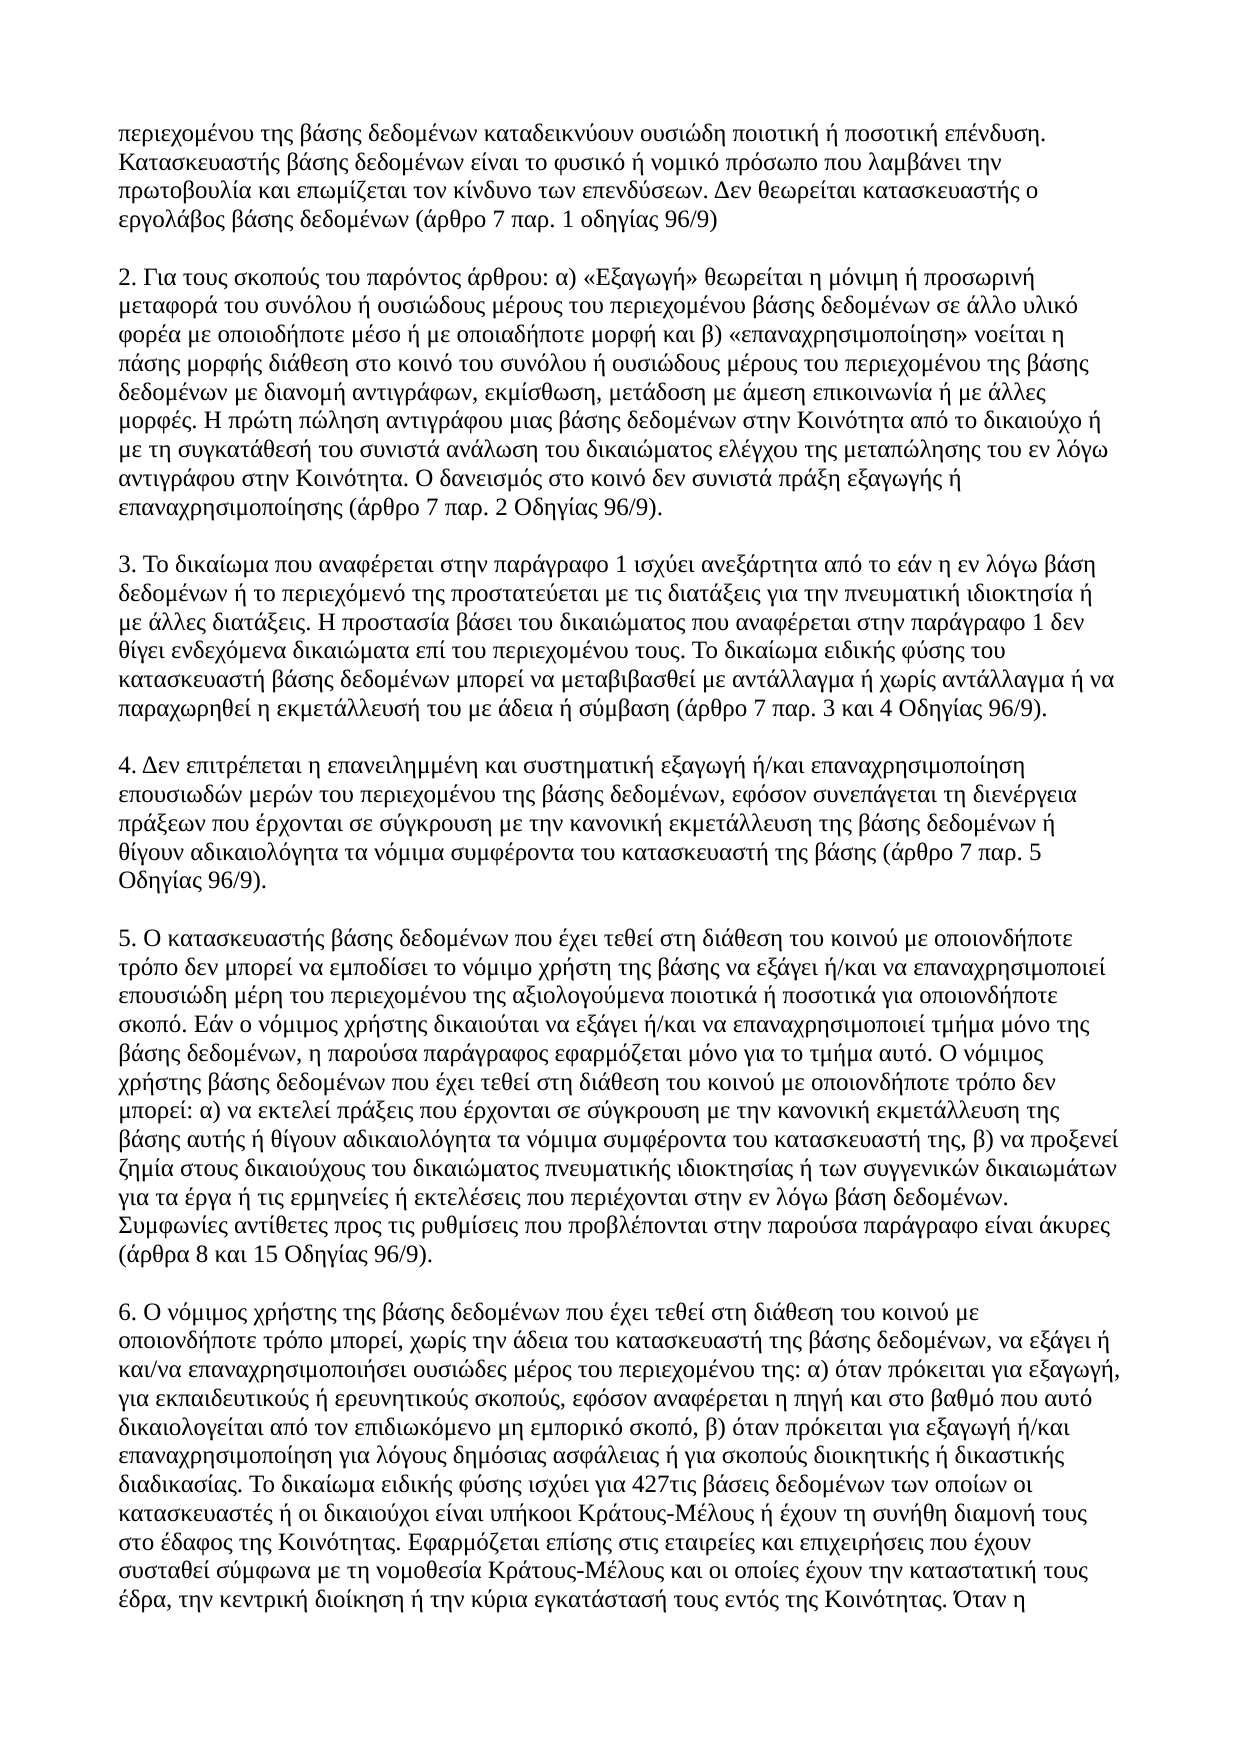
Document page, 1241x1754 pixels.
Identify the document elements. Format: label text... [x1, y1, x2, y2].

text 6. Ο νόμιμος χρήστης της βάσης δεδομένων που έχει τεθεί στη διάθεση του κοινού με οποιονδήποτε τρόπο μπορεί, χωρίς την άδεια του κατασκευαστή της βάσης δεδομένων, να εξάγει ή και/να επαναχρησιμοποιήσει ουσιώδες μέρος του περιεχομένου της: α) όταν πρόκειται για εξαγωγή, για εκπαιδευτικούς ή ερευνητικούς σκοπούς, εφόσον αναφέρεται η πηγή και στο βαθμό που αυτό δικαιολογείται από τον επιδιωκόμενο μη εμπορικό σκοπό, β) όταν πρόκειται για εξαγωγή ή/και επαναχρησιμοποίηση για λόγους δημόσιας ασφάλειας ή για σκοπούς διοικητικής ή δικαστικής διαδικασίας. Το δικαίωμα ειδικής φύσης ισχύει για 427τις βάσεις δεδομένων των οποίων οι κατασκευαστές ή οι δικαιούχοι είναι υπήκοοι Κράτους-Μέλους ή έχουν τη συνήθη διαμονή τους στο έδαφος της Κοινότητας. Εφαρμόζεται επίσης στις εταιρείες και επιχειρήσεις που έχουν συσταθεί σύμφωνα με τη νομοθεσία Κράτους-Μέλους και οι οποίες έχουν την καταστατική τους έδρα, την κεντρική διοίκηση ή την κύρια εγκατάστασή τους εντός της Κοινότητας. Όταν η [118, 1297, 1122, 1613]
text 4. Δεν επιτρέπεται η επανειλημμένη και συστηματική εξαγωγή ή/και επαναχρησιμοποίηση επουσιωδών μερών του περιεχομένου της βάσης δεδομένων, εφόσον συνεπάγεται τη διενέργεια πράξεων που έρχονται σε σύγκρουση με την κανονική εκμετάλλευση της βάσης δεδομένων ή θίγουν αδικαιολόγητα τα νόμιμα συμφέροντα του κατασκευαστή της βάσης (άρθρο 7 παρ. 5 Οδηγίας 96/9). [118, 751, 1122, 894]
text 2. Για τους σκοπούς του παρόντος άρθρου: α) «Εξαγωγή» θεωρείται η μόνιμη ή προσωρινή μεταφορά του συνόλου ή ουσιώδους μέρους του περιεχομένου βάσης δεδομένων σε άλλο υλικό φορέα με οποιοδήποτε μέσο ή με οποιαδήποτε μορφή και β) «επαναχρησιμοποίηση» νοείται η πάσης μορφής διάθεση στο κοινό του συνόλου ή ουσιώδους μέρους του περιεχομένου της βάσης δεδομένων με διανομή αντιγράφων, εκμίσθωση, μετάδοση με άμεση επικοινωνία ή με άλλες μορφές. Η πρώτη πώληση αντιγράφου μιας βάσης δεδομένων στην Κοινότητα από το δικαιούχο ή με τη συγκατάθεσή του συνιστά ανάλωση του δικαιώματος ελέγχου της μεταπώλησης του εν λόγω αντιγράφου στην Κοινότητα. Ο δανεισμός στο κοινό δεν συνιστά πράξη εξαγωγής ή επαναχρησιμοποίησης (άρθρο 7 παρ. 2 Οδηγίας 96/9). [118, 262, 1122, 521]
text περιεχομένου της βάσης δεδομένων καταδεικνύουν ουσιώδη ποιοτική ή ποσοτική επένδυση. Κατασκευαστής βάσης δεδομένων είναι το φυσικό ή νομικό πρόσωπο που λαμβάνει την πρωτοβουλία και επωμίζεται τον κίνδυνο των επενδύσεων. Δεν θεωρείται κατασκευαστής ο εργολάβος βάσης δεδομένων (άρθρο 7 παρ. 1 οδηγίας 96/9) [118, 118, 1122, 233]
text 5. Ο κατασκευαστής βάσης δεδομένων που έχει τεθεί στη διάθεση του κοινού με οποιονδήποτε τρόπο δεν μπορεί να εμποδίσει το νόμιμο χρήστη της βάσης να εξάγει ή/και να επαναχρησιμοποιεί επουσιώδη μέρη του περιεχομένου της αξιολογούμενα ποιοτικά ή ποσοτικά για οποιονδήποτε σκοπό. Εάν ο νόμιμος χρήστης δικαιούται να εξάγει ή/και να επαναχρησιμοποιεί τμήμα μόνο της βάσης δεδομένων, η παρούσα παράγραφος εφαρμόζεται μόνο για το τμήμα αυτό. Ο νόμιμος χρήστης βάσης δεδομένων που έχει τεθεί στη διάθεση του κοινού με οποιονδήποτε τρόπο δεν μπορεί: α) να εκτελεί πράξεις που έρχονται σε σύγκρουση με την κανονική εκμετάλλευση της βάσης αυτής ή θίγουν αδικαιολόγητα τα νόμιμα συμφέροντα του κατασκευαστή της, β) να προξενεί ζημία στους δικαιούχους του δικαιώματος πνευματικής ιδιοκτησίας ή των συγγενικών δικαιωμάτων για τα έργα ή τις ερμηνείες ή εκτελέσεις που περιέχονται στην εν λόγω βάση δεδομένων. Συμφωνίες αντίθετες προς τις ρυθμίσεις που προβλέπονται στην παρούσα παράγραφο είναι άκυρες (άρθρα 8 και 15 Οδηγίας 96/9). [118, 923, 1122, 1268]
text 3. Το δικαίωμα που αναφέρεται στην παράγραφο 1 ισχύει ανεξάρτητα από το εάν η εν λόγω βάση δεδομένων ή το περιεχόμενό της προστατεύεται με τις διατάξεις για την πνευματική ιδιοκτησία ή με άλλες διατάξεις. Η προστασία βάσει του δικαιώματος που αναφέρεται στην παράγραφο 1 δεν θίγει ενδεχόμενα δικαιώματα επί του περιεχομένου τους. Το δικαίωμα ειδικής φύσης του κατασκευαστή βάσης δεδομένων μπορεί να μεταβιβασθεί με αντάλλαγμα ή χωρίς αντάλλαγμα ή να παραχωρηθεί η εκμετάλλευσή του με άδεια ή σύμβαση (άρθρο 7 παρ. 3 και 4 Οδηγίας 96/9). [118, 549, 1122, 722]
